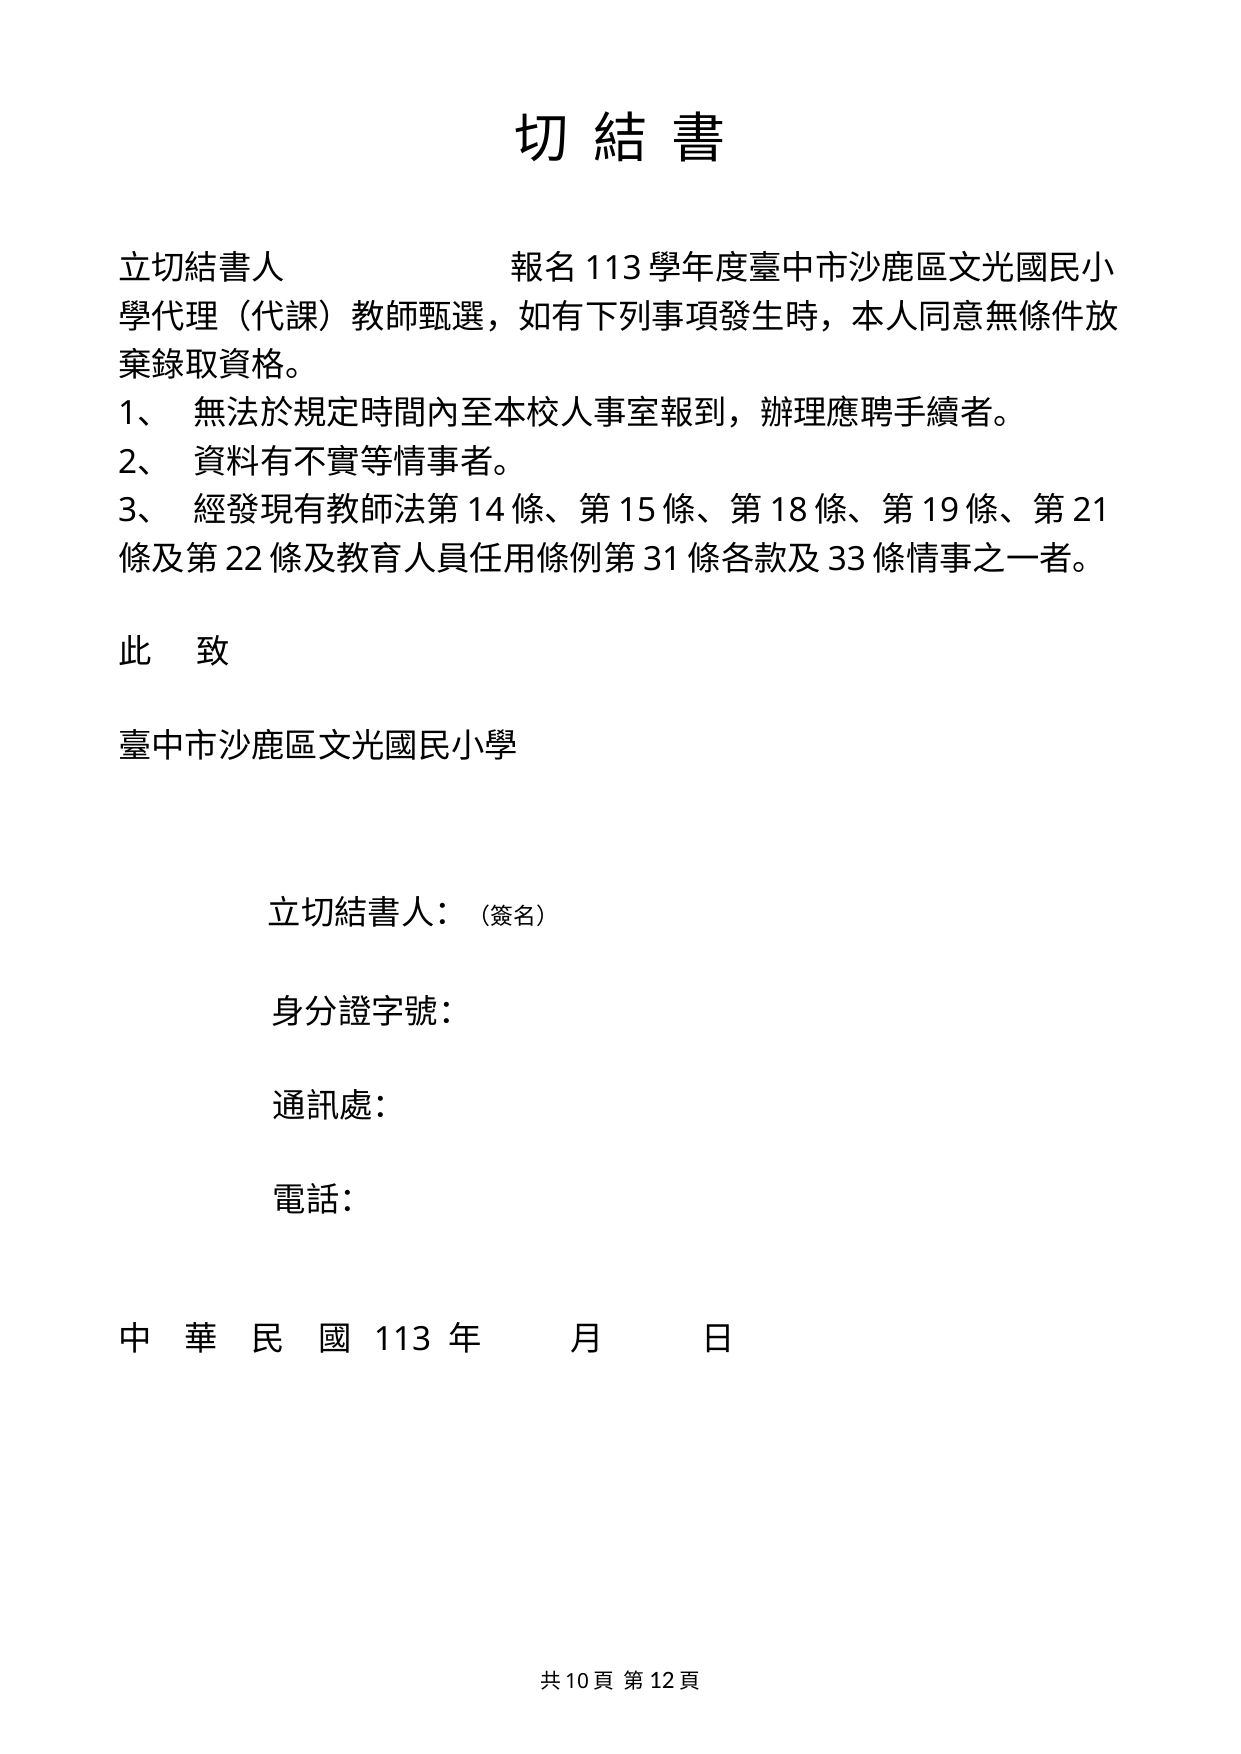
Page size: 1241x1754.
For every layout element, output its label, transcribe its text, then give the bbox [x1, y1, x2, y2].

text 中 華 民 國 113 年 月 日 [118, 1312, 1122, 1360]
text 立切結書人：（簽名） [118, 886, 1122, 934]
list 資料有不實等情事者。 [118, 434, 1122, 483]
text 身分證字號： [118, 985, 1122, 1033]
text 立切結書人 報名113學年度臺中市沙鹿區文光國民小學代理（代課）教師甄選，如有下列事項發生時，本人同意無條件放棄錄取資格。 [118, 241, 1122, 386]
text 通訊處： [118, 1079, 1122, 1127]
text 切 結 書 [118, 94, 1122, 173]
text 此 致 [118, 625, 1122, 673]
list 經發現有教師法第14條、第15條、第18條、第19條、第21條及第22條及教育人員任用條例第31條各款及33條情事之一者。 [118, 483, 1122, 580]
text 電話： [118, 1173, 1122, 1221]
list 無法於規定時間內至本校人事室報到，辦理應聘手續者。 [118, 386, 1122, 434]
text 臺中市沙鹿區文光國民小學 [118, 719, 1122, 767]
